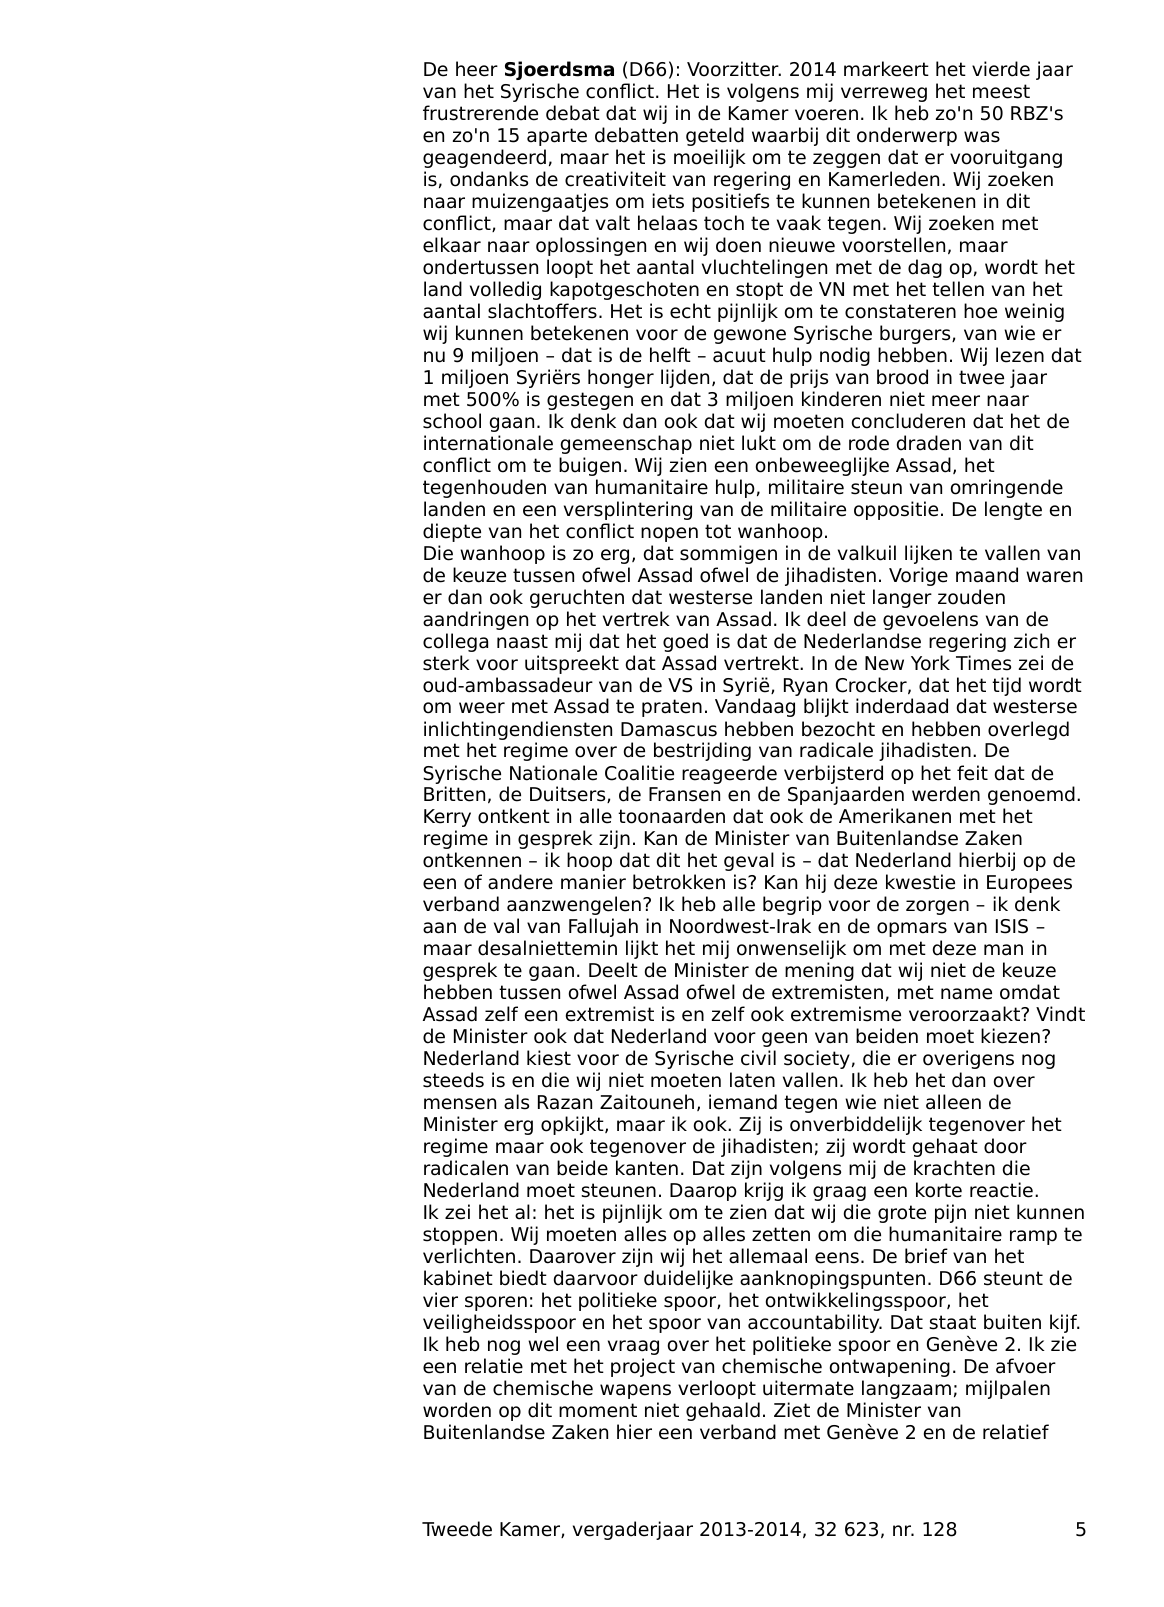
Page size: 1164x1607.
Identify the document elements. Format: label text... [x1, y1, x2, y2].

text Die wanhoop is zo erg, dat sommigen in de valkuil lijken te vallen van de keuze tussen ofwel Assad ofwel de jihadisten. Vorige maand waren er dan ook geruchten dat westerse landen niet langer zouden aandringen op het vertrek van Assad. Ik deel de gevoelens van de collega naast mij dat het goed is dat de Nederlandse regering zich er sterk voor uitspreekt dat Assad vertrekt. In de New York Times zei de oud-ambassadeur van de VS in Syrië, Ryan Crocker, dat het tijd wordt om weer met Assad te praten. Vandaag blijkt inderdaad dat westerse inlichtingendiensten Damascus hebben bezocht en hebben overlegd met het regime over de bestrijding van radicale jihadisten. De Syrische Nationale Coalitie reageerde verbijsterd op het feit dat de Britten, de Duitsers, de Fransen en de Spanjaarden werden genoemd. Kerry ontkent in alle toonaarden dat ook de Amerikanen met het regime in gesprek zijn. Kan de Minister van Buitenlandse Zaken ontkennen – ik hoop dat dit het geval is – dat Nederland hierbij op de een of andere manier betrokken is? Kan hij deze kwestie in Europees verband aanzwengelen? Ik heb alle begrip voor de zorgen – ik denk aan de val van Fallujah in Noordwest-Irak en de opmars van ISIS – maar desalniettemin lijkt het mij onwenselijk om met deze man in gesprek te gaan. Deelt de Minister de mening dat wij niet de keuze hebben tussen ofwel Assad ofwel de extremisten, met name omdat Assad zelf een extremist is en zelf ook extremisme veroorzaakt? Vindt de Minister ook dat Nederland voor geen van beiden moet kiezen? Nederland kiest voor de Syrische civil society, die er overigens nog steeds is en die wij niet moeten laten vallen. Ik heb het dan over mensen als Razan Zaitouneh, iemand tegen wie niet alleen de Minister erg opkijkt, maar ik ook. Zij is onverbiddelijk tegenover het regime maar ook tegenover de jihadisten; zij wordt gehaat door radicalen van beide kanten. Dat zijn volgens mij de krachten die Nederland moet steunen. Daarop krijg ik graag een korte reactie. [422, 543, 1087, 1202]
text Ik zei het al: het is pijnlijk om te zien dat wij die grote pijn niet kunnen stoppen. Wij moeten alles op alles zetten om die humanitaire ramp te verlichten. Daarover zijn wij het allemaal eens. De brief van het kabinet biedt daarvoor duidelijke aanknopingspunten. D66 steunt de vier sporen: het politieke spoor, het ontwikkelingsspoor, het veiligheidsspoor en het spoor van accountability. Dat staat buiten kijf. Ik heb nog wel een vraag over het politieke spoor en Genève 2. Ik zie een relatie met het project van chemische ontwapening. De afvoer van de chemische wapens verloopt uitermate langzaam; mijlpalen worden op dit moment niet gehaald. Ziet de Minister van Buitenlandse Zaken hier een verband met Genève 2 en de relatief [422, 1202, 1087, 1444]
text De heer Sjoerdsma (D66): Voorzitter. 2014 markeert het vierde jaar van het Syrische conflict. Het is volgens mij verreweg het meest frustrerende debat dat wij in de Kamer voeren. Ik heb zo'n 50 RBZ's en zo'n 15 aparte debatten geteld waarbij dit onderwerp was geagendeerd, maar het is moeilijk om te zeggen dat er vooruitgang is, ondanks de creativiteit van regering en Kamerleden. Wij zoeken naar muizengaatjes om iets positiefs te kunnen betekenen in dit conflict, maar dat valt helaas toch te vaak tegen. Wij zoeken met elkaar naar oplossingen en wij doen nieuwe voorstellen, maar ondertussen loopt het aantal vluchtelingen met de dag op, wordt het land volledig kapotgeschoten en stopt de VN met het tellen van het aantal slachtoffers. Het is echt pijnlijk om te constateren hoe weinig wij kunnen betekenen voor de gewone Syrische burgers, van wie er nu 9 miljoen – dat is de helft – acuut hulp nodig hebben. Wij lezen dat 1 miljoen Syriërs honger lijden, dat de prijs van brood in twee jaar met 500% is gestegen en dat 3 miljoen kinderen niet meer naar school gaan. Ik denk dan ook dat wij moeten concluderen dat het de internationale gemeenschap niet lukt om de rode draden van dit conflict om te buigen. Wij zien een onbeweeglijke Assad, het tegenhouden van humanitaire hulp, militaire steun van omringende landen en een versplintering van de militaire oppositie. De lengte en diepte van het conflict nopen tot wanhoop. [422, 59, 1087, 543]
